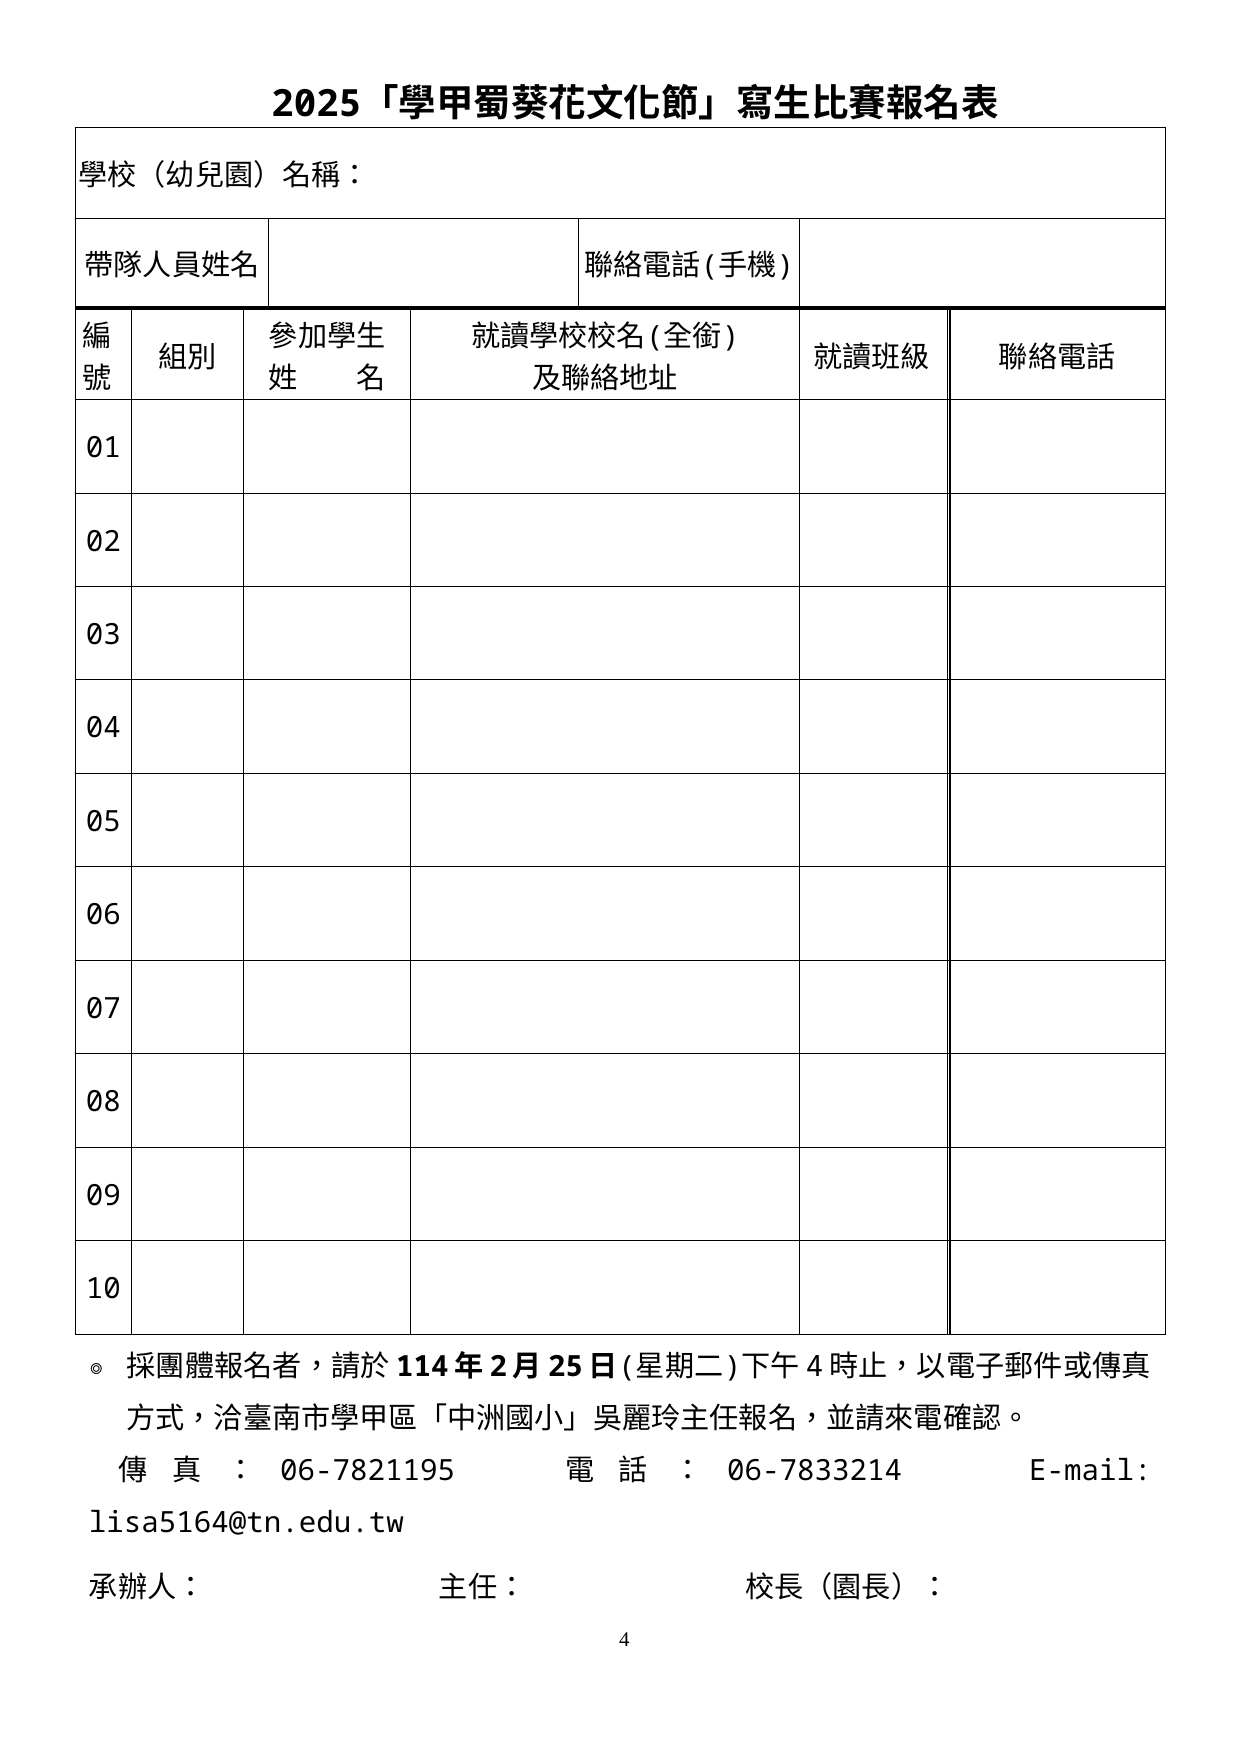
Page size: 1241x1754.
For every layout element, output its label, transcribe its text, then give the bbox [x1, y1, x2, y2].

table_cell 03 [76, 587, 131, 679]
table_cell [132, 961, 243, 1053]
table_cell [411, 1054, 799, 1147]
table_cell 07 [76, 961, 131, 1053]
table_cell 02 [76, 494, 131, 586]
table_cell [951, 680, 1165, 773]
table_header 學校（幼兒園）名稱： [76, 128, 1165, 218]
table_cell [800, 1148, 947, 1240]
text 承辦人： 主任： 校長（園長）： [89, 1555, 1152, 1607]
list 採團體報名者，請於114年2月25日(星期二)下午4時止，以電子郵件或傳真方式，洽臺南市學甲區「中洲國小」吳麗玲主任報名，並請來電確認。 [89, 1335, 1152, 1439]
table_cell [132, 867, 243, 960]
table_cell [800, 680, 947, 773]
table_cell 08 [76, 1054, 131, 1147]
table_cell [800, 867, 947, 960]
table_cell [132, 680, 243, 773]
table_cell [951, 587, 1165, 679]
table_cell [951, 961, 1165, 1053]
table_cell [244, 1241, 410, 1333]
table_cell [800, 961, 947, 1053]
table_cell 聯絡電話 [951, 310, 1165, 399]
table_cell [244, 961, 410, 1053]
table_cell [244, 494, 410, 586]
table_cell [951, 400, 1165, 492]
table_cell [411, 1241, 799, 1333]
table_cell [132, 494, 243, 586]
table_cell [800, 494, 947, 586]
text 傳真：06-7821195 電話：06-7833214 E-mail: lisa5164@tn.edu.tw [89, 1439, 1152, 1543]
table_cell [800, 1054, 947, 1147]
table_cell [132, 774, 243, 866]
table_cell [800, 587, 947, 679]
table_cell 10 [76, 1241, 131, 1333]
table_cell [244, 1054, 410, 1147]
table_cell [951, 867, 1165, 960]
table_cell [269, 219, 578, 306]
table_cell [411, 867, 799, 960]
table_cell [244, 774, 410, 866]
table_cell 09 [76, 1148, 131, 1240]
table_cell 就讀班級 [800, 310, 947, 399]
table_cell [132, 400, 243, 492]
table_cell [132, 1148, 243, 1240]
table_cell [800, 774, 947, 866]
table_cell 參加學生 姓 名 [244, 310, 410, 399]
table_cell [132, 1054, 243, 1147]
table_cell 聯絡電話(手機) [579, 219, 799, 306]
table_cell [951, 1148, 1165, 1240]
text 2025「學甲蜀葵花文化節」寫生比賽報名表 [89, 75, 1152, 127]
table_cell [411, 587, 799, 679]
table_cell [411, 680, 799, 773]
table_cell [244, 1148, 410, 1240]
table_cell [800, 219, 1165, 306]
table_cell 帶隊人員姓名 [76, 219, 268, 306]
table_cell 組別 [132, 310, 243, 399]
table_cell [244, 587, 410, 679]
table_cell [132, 1241, 243, 1333]
table_cell 04 [76, 680, 131, 773]
table_cell [244, 867, 410, 960]
table_cell 05 [76, 774, 131, 866]
table_cell 編 號 [76, 310, 131, 399]
table_cell [800, 1241, 947, 1333]
table_cell [951, 494, 1165, 586]
table_cell [411, 774, 799, 866]
table_cell 06 [76, 867, 131, 960]
table_cell [411, 494, 799, 586]
table_cell [132, 587, 243, 679]
table_cell [951, 1054, 1165, 1147]
table_cell [800, 400, 947, 492]
table_cell [411, 1148, 799, 1240]
table_cell 01 [76, 400, 131, 492]
table_cell [951, 774, 1165, 866]
table_cell [411, 400, 799, 492]
table_cell [244, 680, 410, 773]
table_cell [411, 961, 799, 1053]
table_cell 就讀學校校名(全銜) 及聯絡地址 [411, 310, 799, 399]
table_cell [951, 1241, 1165, 1333]
table_cell [244, 400, 410, 492]
